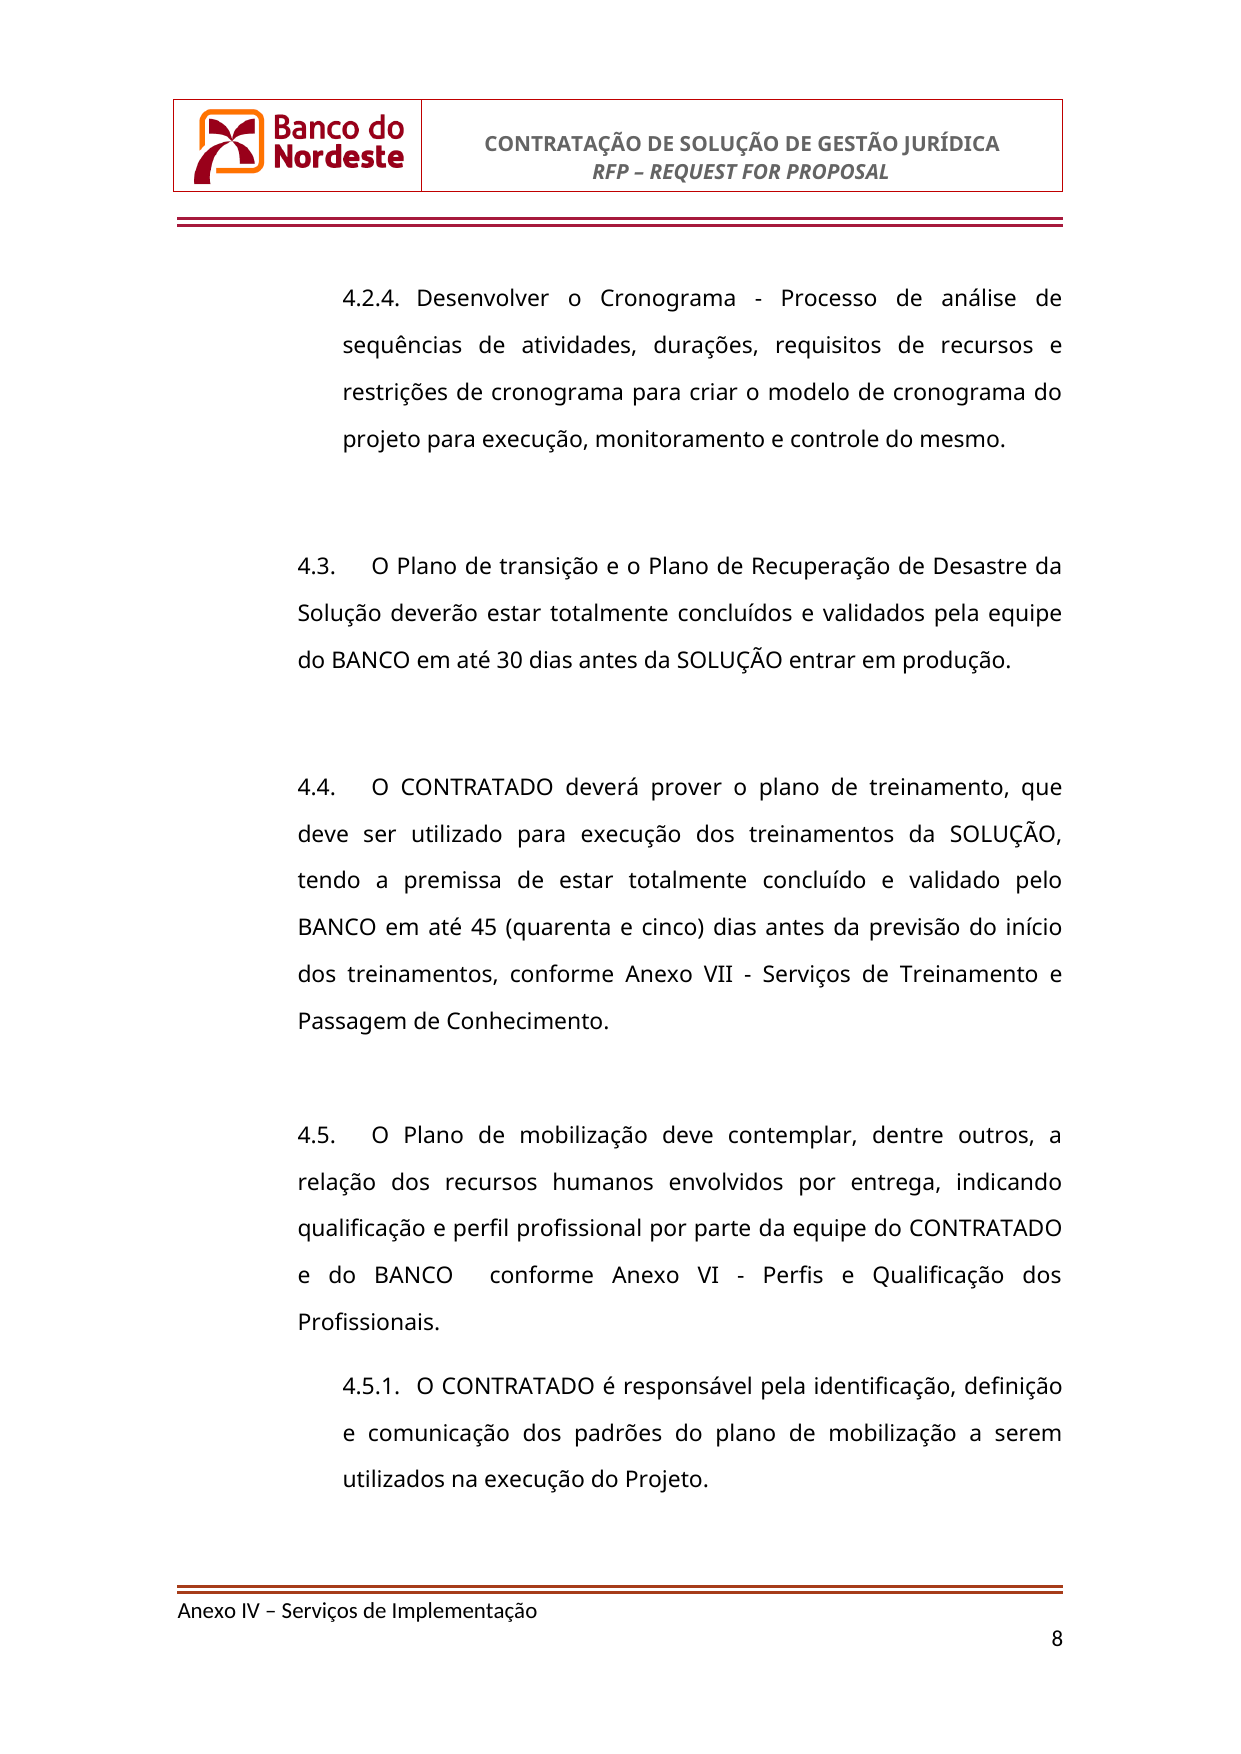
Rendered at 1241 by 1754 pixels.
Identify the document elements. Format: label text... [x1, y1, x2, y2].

list O Plano de transição e o Plano de Recuperação de Desastre da Solução deverão estar totalmente concluídos e validados pela equipe do BANCO em até 30 dias antes da SOLUÇÃO entrar em produção. [297, 550, 1063, 675]
list Desenvolver o Cronograma - Processo de análise de sequências de atividades, durações, requisitos de recursos e restrições de cronograma para criar o modelo de cronograma do projeto para execução, monitoramento e controle do mesmo. [342, 282, 1063, 454]
list O Plano de mobilização deve contemplar, dentre outros, a relação dos recursos humanos envolvidos por entrega, indicando qualificação e perfil profissional por parte da equipe do CONTRATADO e do BANCO conforme Anexo VI - Perfis e Qualificação dos Profissionais. [297, 1119, 1063, 1337]
list O CONTRATADO deverá prover o plano de treinamento, que deve ser utilizado para execução dos treinamentos da SOLUÇÃO, tendo a premissa de estar totalmente concluído e validado pelo BANCO em até 45 (quarenta e cinco) dias antes da previsão do início dos treinamentos, conforme Anexo VII - Serviços de Treinamento e Passagem de Conhecimento. [297, 771, 1063, 1036]
list O CONTRATADO é responsável pela identificação, definição e comunicação dos padrões do plano de mobilização a serem utilizados na execução do Projeto. [342, 1370, 1063, 1495]
